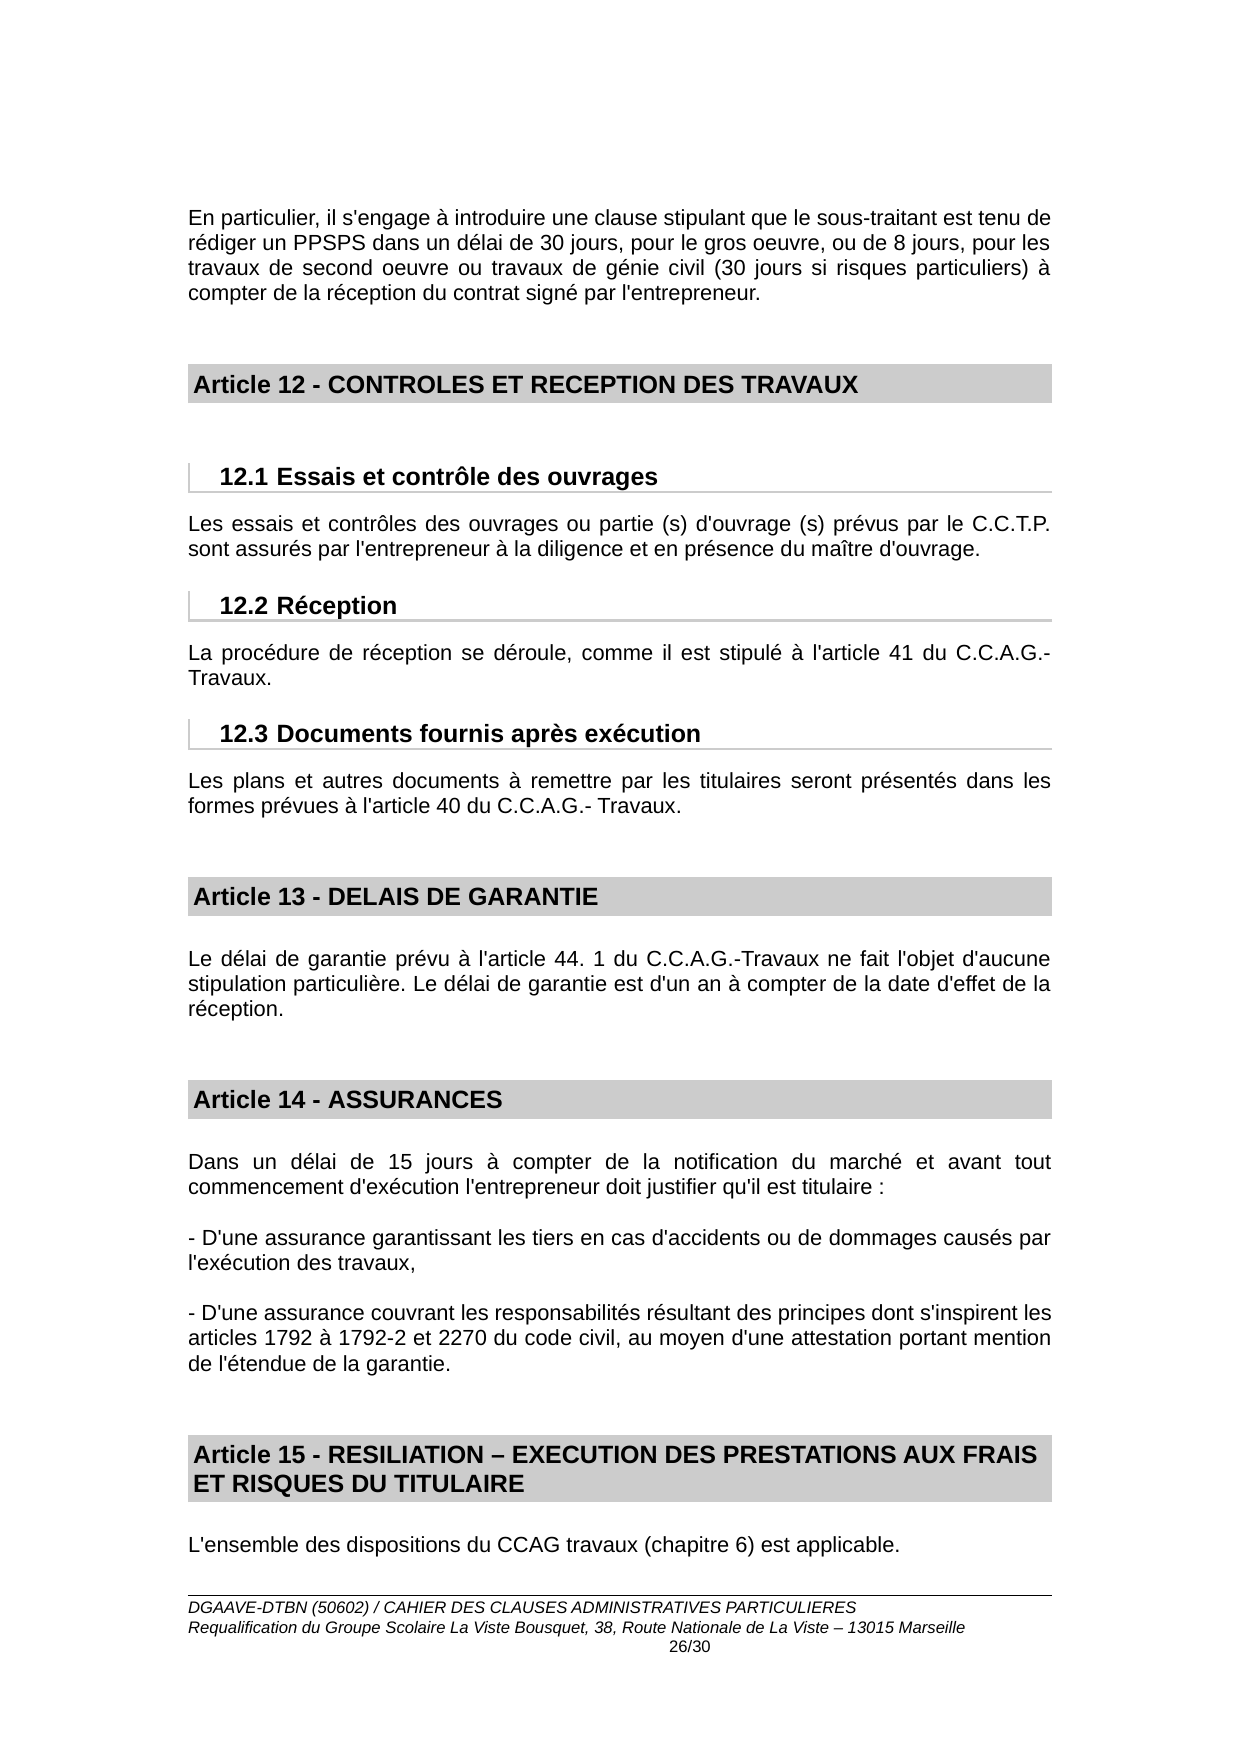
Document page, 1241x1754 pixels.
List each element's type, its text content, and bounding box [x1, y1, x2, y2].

text L'ensemble des dispositions du CCAG travaux (chapitre 6) est applicable. [188, 1532, 1052, 1557]
subtitle Essais et contrôle des ouvrages [188, 462, 1052, 491]
text Les essais et contrôles des ouvrages ou partie (s) d'ouvrage (s) prévus par le C.C.T.P. sont assurés par l'entrepreneur à la diligence et en présence du maître d'ouvrage. [188, 511, 1052, 561]
text Les plans et autres documents à remettre par les titulaires seront présentés dans les formes prévues à l'article 40 du C.C.A.G.- Travaux. [188, 768, 1052, 818]
text La procédure de réception se déroule, comme il est stipulé à l'article 41 du C.C.A.G.- Travaux. [188, 639, 1052, 690]
subtitle ASSURANCES [190, 1083, 1050, 1117]
text Le délai de garantie prévu à l'article 44. 1 du C.C.A.G.-Travaux ne fait l'objet d'aucune stipulation particulière. Le délai de garantie est d'un an à compter de la date d'effet de la réception. [188, 946, 1052, 1021]
subtitle CONTROLES ET RECEPTION DES TRAVAUX [190, 367, 1050, 401]
text Dans un délai de 15 jours à compter de la notification du marché et avant tout commencement d'exécution l'entrepreneur doit justifier qu'il est titulaire : [188, 1149, 1052, 1199]
text En particulier, il s'engage à introduire une clause stipulant que le sous-traitant est tenu de rédiger un PPSPS dans un délai de 30 jours, pour le gros oeuvre, ou de 8 jours, pour les travaux de second oeuvre ou travaux de génie civil (30 jours si risques particuliers) à compter de la réception du contrat signé par l'entrepreneur. [188, 204, 1052, 305]
text - D'une assurance garantissant les tiers en cas d'accidents ou de dommages causés par l'exécution des travaux, [188, 1224, 1052, 1275]
text - D'une assurance couvrant les responsabilités résultant des principes dont s'inspirent les articles 1792 à 1792-2 et 2270 du code civil, au moyen d'une attestation portant mention de l'étendue de la garantie. [188, 1300, 1052, 1376]
subtitle DELAIS DE GARANTIE [190, 880, 1050, 914]
subtitle Réception [190, 591, 1052, 619]
subtitle RESILIATION – EXECUTION DES PRESTATIONS AUX FRAIS ET RISQUES DU TITULAIRE [190, 1437, 1050, 1500]
subtitle Documents fournis après exécution [190, 719, 1052, 748]
